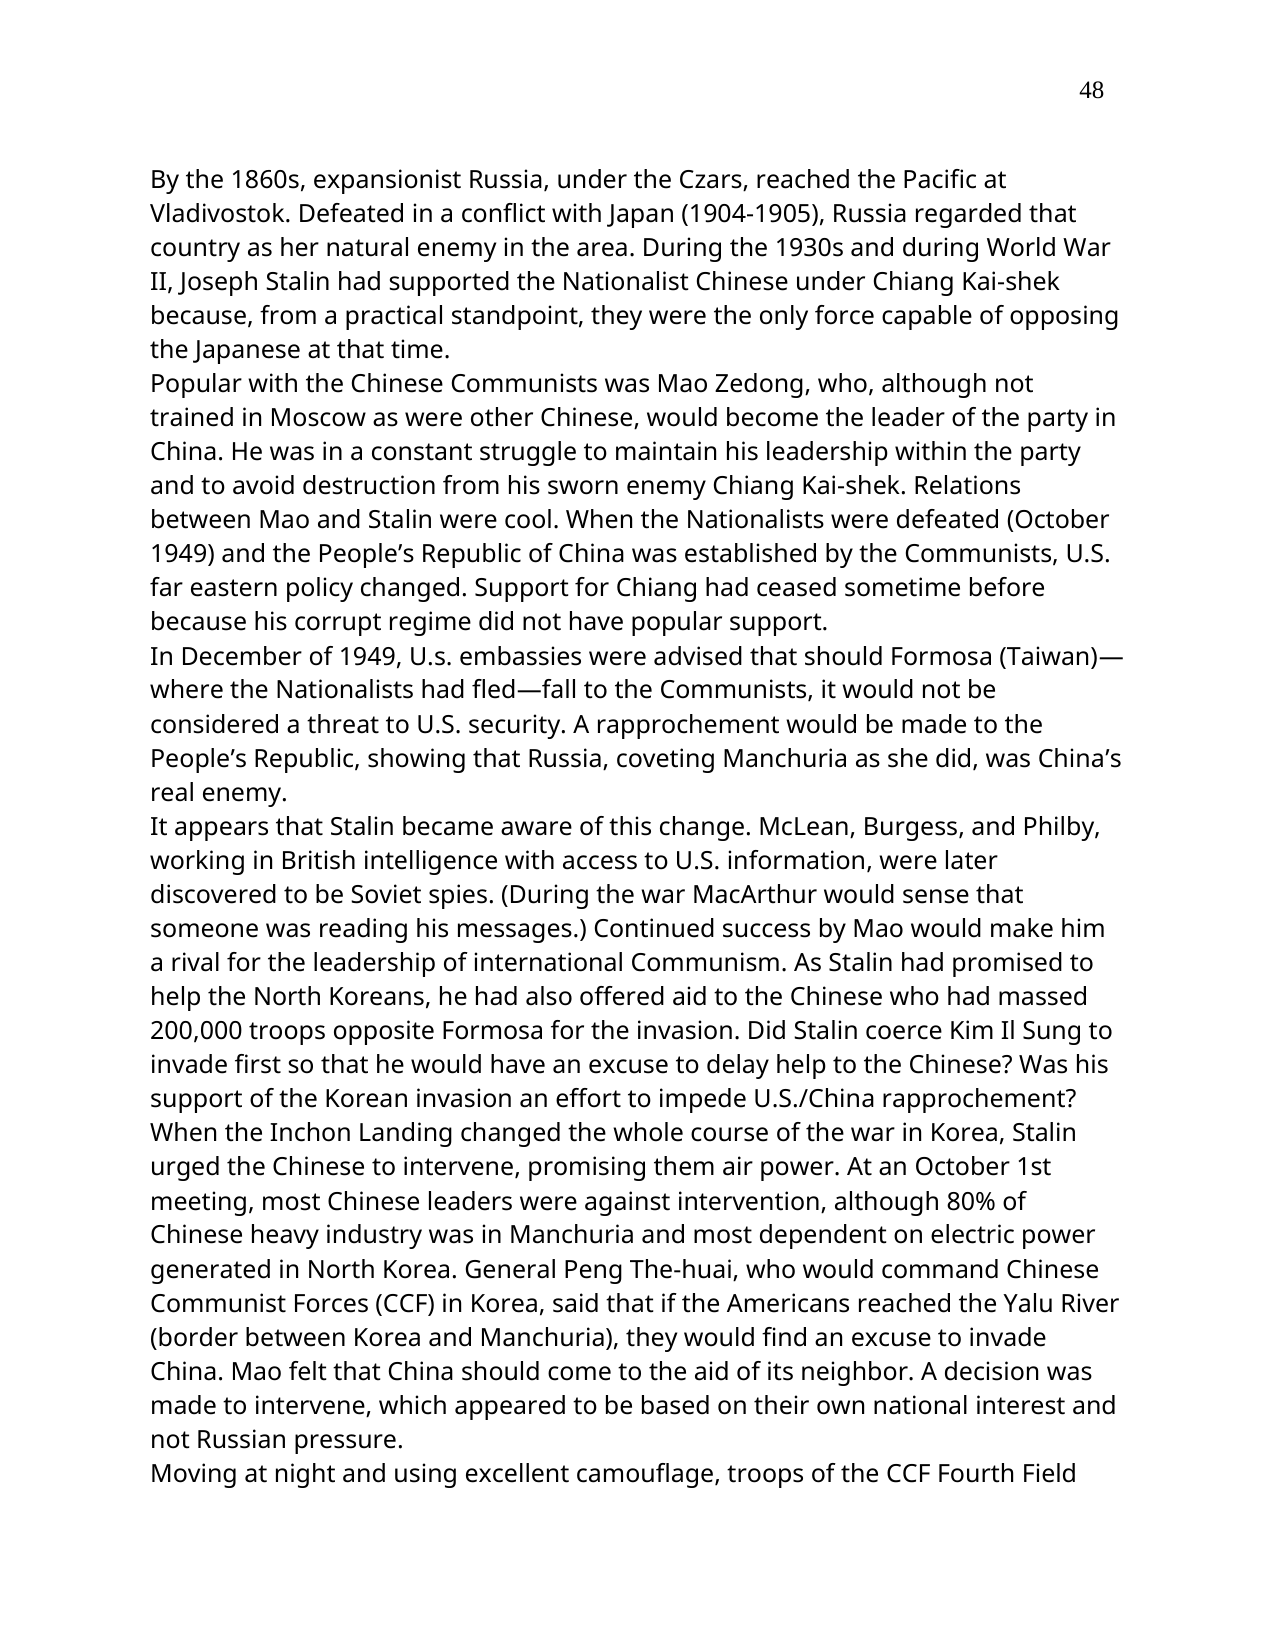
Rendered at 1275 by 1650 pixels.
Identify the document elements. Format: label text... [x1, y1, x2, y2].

text It appears that Stalin became aware of this change. McLean, Burgess, and Philby, working in British intelligence with access to U.S. information, were later discovered to be Soviet spies. (During the war MacArthur would sense that someone was reading his messages.) Continued success by Mao would make him a rival for the leadership of international Communism. As Stalin had promised to help the North Koreans, he had also offered aid to the Chinese who had massed 200,000 troops opposite Formosa for the invasion. Did Stalin coerce Kim Il Sung to invade first so that he would have an excuse to delay help to the Chinese? Was his support of the Korean invasion an effort to impede U.S./China rapprochement? [150, 808, 1125, 1115]
text Moving at night and using excellent camouflage, troops of the CCF Fourth Field [150, 1456, 1125, 1490]
text By the 1860s, expansionist Russia, under the Czars, reached the Pacific at Vladivostok. Defeated in a conflict with Japan (1904-1905), Russia regarded that country as her natural enemy in the area. During the 1930s and during World War II, Joseph Stalin had supported the Nationalist Chinese under Chiang Kai-shek because, from a practical standpoint, they were the only force capable of opposing the Japanese at that time. [150, 161, 1125, 366]
text Popular with the Chinese Communists was Mao Zedong, who, although not trained in Moscow as were other Chinese, would become the leader of the party in China. He was in a constant struggle to maintain his leadership within the party and to avoid destruction from his sworn enemy Chiang Kai-shek. Relations between Mao and Stalin were cool. When the Nationalists were defeated (October 1949) and the People’s Republic of China was established by the Communists, U.S. far eastern policy changed. Support for Chiang had ceased sometime before because his corrupt regime did not have popular support. [150, 366, 1125, 638]
text In December of 1949, U.s. embassies were advised that should Formosa (Taiwan)—where the Nationalists had fled—fall to the Communists, it would not be considered a threat to U.S. security. A rapprochement would be made to the People’s Republic, showing that Russia, coveting Manchuria as she did, was China’s real enemy. [150, 638, 1125, 808]
text When the Inchon Landing changed the whole course of the war in Korea, Stalin urged the Chinese to intervene, promising them air power. At an October 1st meeting, most Chinese leaders were against intervention, although 80% of Chinese heavy industry was in Manchuria and most dependent on electric power generated in North Korea. General Peng The-huai, who would command Chinese Communist Forces (CCF) in Korea, said that if the Americans reached the Yalu River (border between Korea and Manchuria), they would find an excuse to invade China. Mao felt that China should come to the aid of its neighbor. A decision was made to intervene, which appeared to be based on their own national interest and not Russian pressure. [150, 1115, 1125, 1456]
